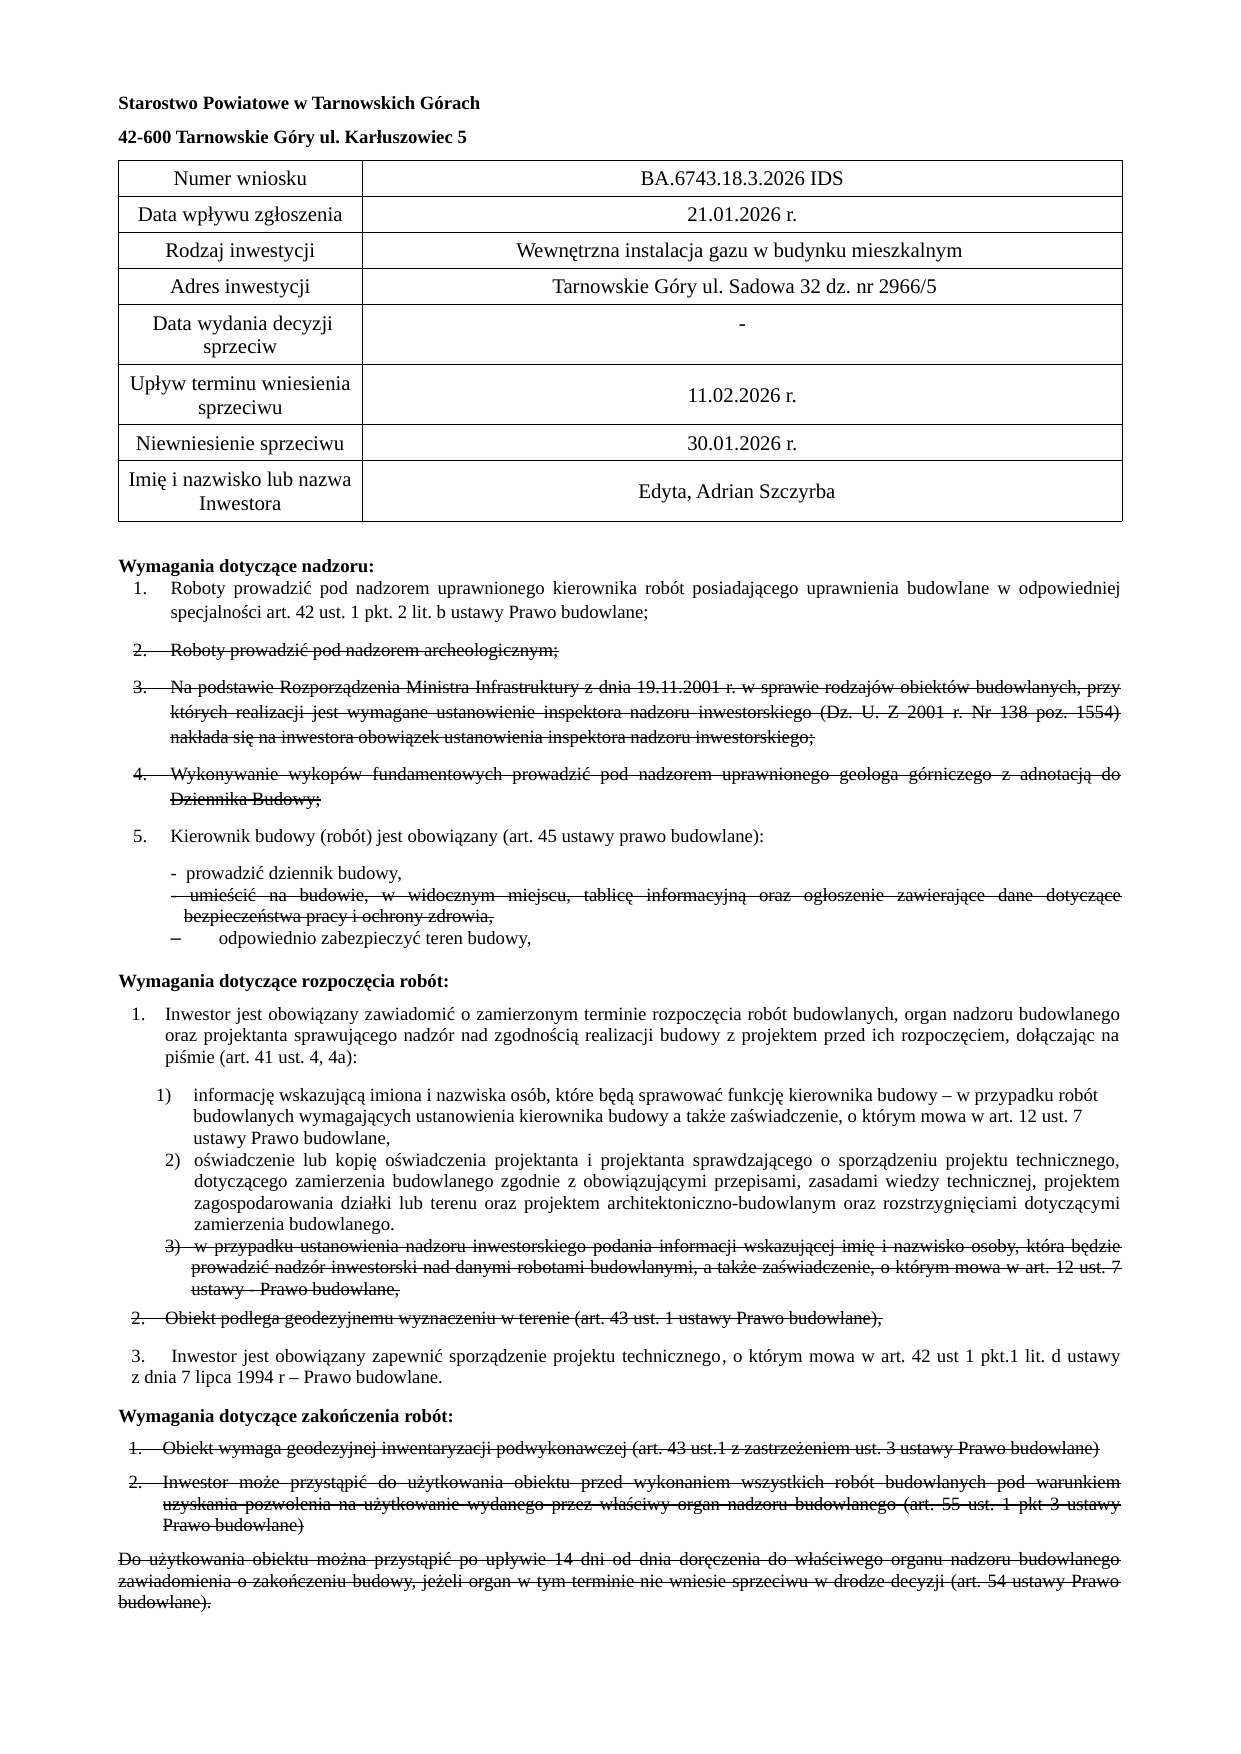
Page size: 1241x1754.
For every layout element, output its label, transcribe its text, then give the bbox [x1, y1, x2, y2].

table_cell Data wpływu zgłoszenia [119, 197, 362, 232]
text 42-600 Tarnowskie Góry ul. Karłuszowiec 5 [118, 126, 1122, 147]
table_header Numer wniosku [119, 161, 362, 196]
list odpowiednio zabezpieczyć teren budowy, [170, 927, 1122, 948]
table_cell Rodzaj inwestycji [119, 233, 362, 268]
table_cell Upływ terminu wniesienia sprzeciwu [119, 365, 362, 424]
table_cell 30.01.2026 r. [363, 425, 1122, 460]
table_cell 21.01.2026 r. [363, 197, 1122, 232]
list oświadczenie lub kopię oświadczenia projektanta i projektanta sprawdzającego o sporządzeniu projektu technicznego, dotyczącego zamierzenia budowlanego zgodnie z obowiązującymi przepisami, zasadami wiedzy technicznej, projektem zagospodarowania działki lub terenu oraz projektem architektoniczno-budowlanym oraz rozstrzygnięciami dotyczącymi zamierzenia budowlanego. [165, 1148, 1122, 1235]
table_cell 11.02.2026 r. [363, 365, 1122, 424]
text 3) w przypadku ustanowienia nadzoru inwestorskiego podania informacji wskazującej imię i nazwisko osoby, która będzie prowadzić nadzór inwestorski nad danymi robotami budowlanymi, a także zaświadczenie, o którym mowa w art. 12 ust. 7 ustawy - Prawo budowlane, [165, 1248, 1122, 1299]
list Roboty prowadzić pod nadzorem archeologicznym; [133, 639, 1122, 660]
list Kierownik budowy (robót) jest obowiązany (art. 45 ustawy prawo budowlane): [133, 825, 1122, 847]
table_cell Imię i nazwisko lub nazwa Inwestora [119, 461, 362, 521]
list Inwestor może przystąpić do użytkowania obiektu przed wykonaniem wszystkich robót budowlanych pod warunkiem uzyskania pozwolenia na użytkowanie wydanego przez właściwy organ nadzoru budowlanego (art. 55 ust. 1 pkt 3 ustawy Prawo budowlane) [128, 1471, 1122, 1536]
list informację wskazującą imiona i nazwiska osób, które będą sprawować funkcję kierownika budowy – w przypadku robót budowlanych wymagających ustanowienia kierownika budowy a także zaświadczenie, o którym mowa w art. 12 ust. 7 ustawy Prawo budowlane, [156, 1084, 1122, 1148]
table_cell Wewnętrzna instalacja gazu w budynku mieszkalnym [363, 233, 1122, 268]
text - prowadzić dziennik budowy, [170, 862, 1122, 884]
text Wymagania dotyczące nadzoru: [118, 555, 1122, 577]
text Do użytkowania obiektu można przystąpić po upływie 14 dni od dnia doręczenia do właściwego organu nadzoru budowlanego zawiadomienia o zakończeniu budowy, jeżeli organ w tym terminie nie wniesie sprzeciwu w drodze decyzji (art. 54 ustawy Prawo budowlane). [118, 1548, 1122, 1613]
text 3. Inwestor jest obowiązany zapewnić sporządzenie projektu technicznego, o którym mowa w art. 42 ust 1 pkt.1 lit. d ustawy z dnia 7 lipca 1994 r – Prawo budowlane. [131, 1345, 1122, 1388]
table_cell Edyta, Adrian Szczyrba [363, 461, 1122, 521]
table_cell Tarnowskie Góry ul. Sadowa 32 dz. nr 2966/5 [363, 269, 1122, 304]
list Inwestor jest obowiązany zawiadomić o zamierzonym terminie rozpoczęcia robót budowlanych, organ nadzoru budowlanego oraz projektanta sprawującego nadzór nad zgodnością realizacji budowy z projektem przed ich rozpoczęciem, dołączając na piśmie (art. 41 ust. 4, 4a): [131, 1002, 1122, 1067]
table_cell Data wydania decyzji sprzeciw [119, 305, 362, 364]
text Starostwo Powiatowe w Tarnowskich Górach [118, 92, 1122, 113]
table_cell - [363, 305, 1122, 364]
list Obiekt podlega geodezyjnemu wyznaczeniu w terenie (art. 43 ust. 1 ustawy Prawo budowlane), [131, 1307, 1122, 1328]
text Wymagania dotyczące zakończenia robót: [118, 1405, 1122, 1426]
table_header BA.6743.18.3.2026 IDS [363, 161, 1122, 196]
text 3) w przypadku ustanowienia nadzoru inwestorskiego podania informacji wskazującej imię i nazwisko osoby, która będzie prowadzić nadzór inwestorski nad danymi robotami budowlanymi, a także zaświadczenie, o którym mowa w art. 12 ust. 7 ustawy - Prawo budowlane, [165, 1235, 1122, 1247]
table_cell Niewniesienie sprzeciwu [119, 425, 362, 460]
text - umieścić na budowie, w widocznym miejscu, tablicę informacyjną oraz ogłoszenie zawierające dane dotyczące bezpieczeństwa pracy i ochrony zdrowia, [171, 884, 1122, 896]
text - umieścić na budowie, w widocznym miejscu, tablicę informacyjną oraz ogłoszenie zawierające dane dotyczące bezpieczeństwa pracy i ochrony zdrowia, [171, 897, 1122, 927]
table_cell Adres inwestycji [119, 269, 362, 304]
list Obiekt wymaga geodezyjnej inwentaryzacji podwykonawczej (art. 43 ust.1 z zastrzeżeniem ust. 3 ustawy Prawo budowlane) [128, 1437, 1122, 1458]
list Roboty prowadzić pod nadzorem uprawnionego kierownika robót posiadającego uprawnienia budowlane w odpowiedniej specjalności art. 42 ust. 1 pkt. 2 lit. b ustawy Prawo budowlane; [133, 577, 1122, 623]
text Wymagania dotyczące rozpoczęcia robót: [118, 970, 1122, 992]
list Wykonywanie wykopów fundamentowych prowadzić pod nadzorem uprawnionego geologa górniczego z adnotacją do Dziennika Budowy; [133, 763, 1122, 809]
list Na podstawie Rozporządzenia Ministra Infrastruktury z dnia 19.11.2001 r. w sprawie rodzajów obiektów budowlanych, przy których realizacji jest wymagane ustanowienie inspektora nadzoru inwestorskiego (Dz. U. Z 2001 r. Nr 138 poz. 1554) nakłada się na inwestora obowiązek ustanowienia inspektora nadzoru inwestorskiego; [133, 676, 1122, 747]
